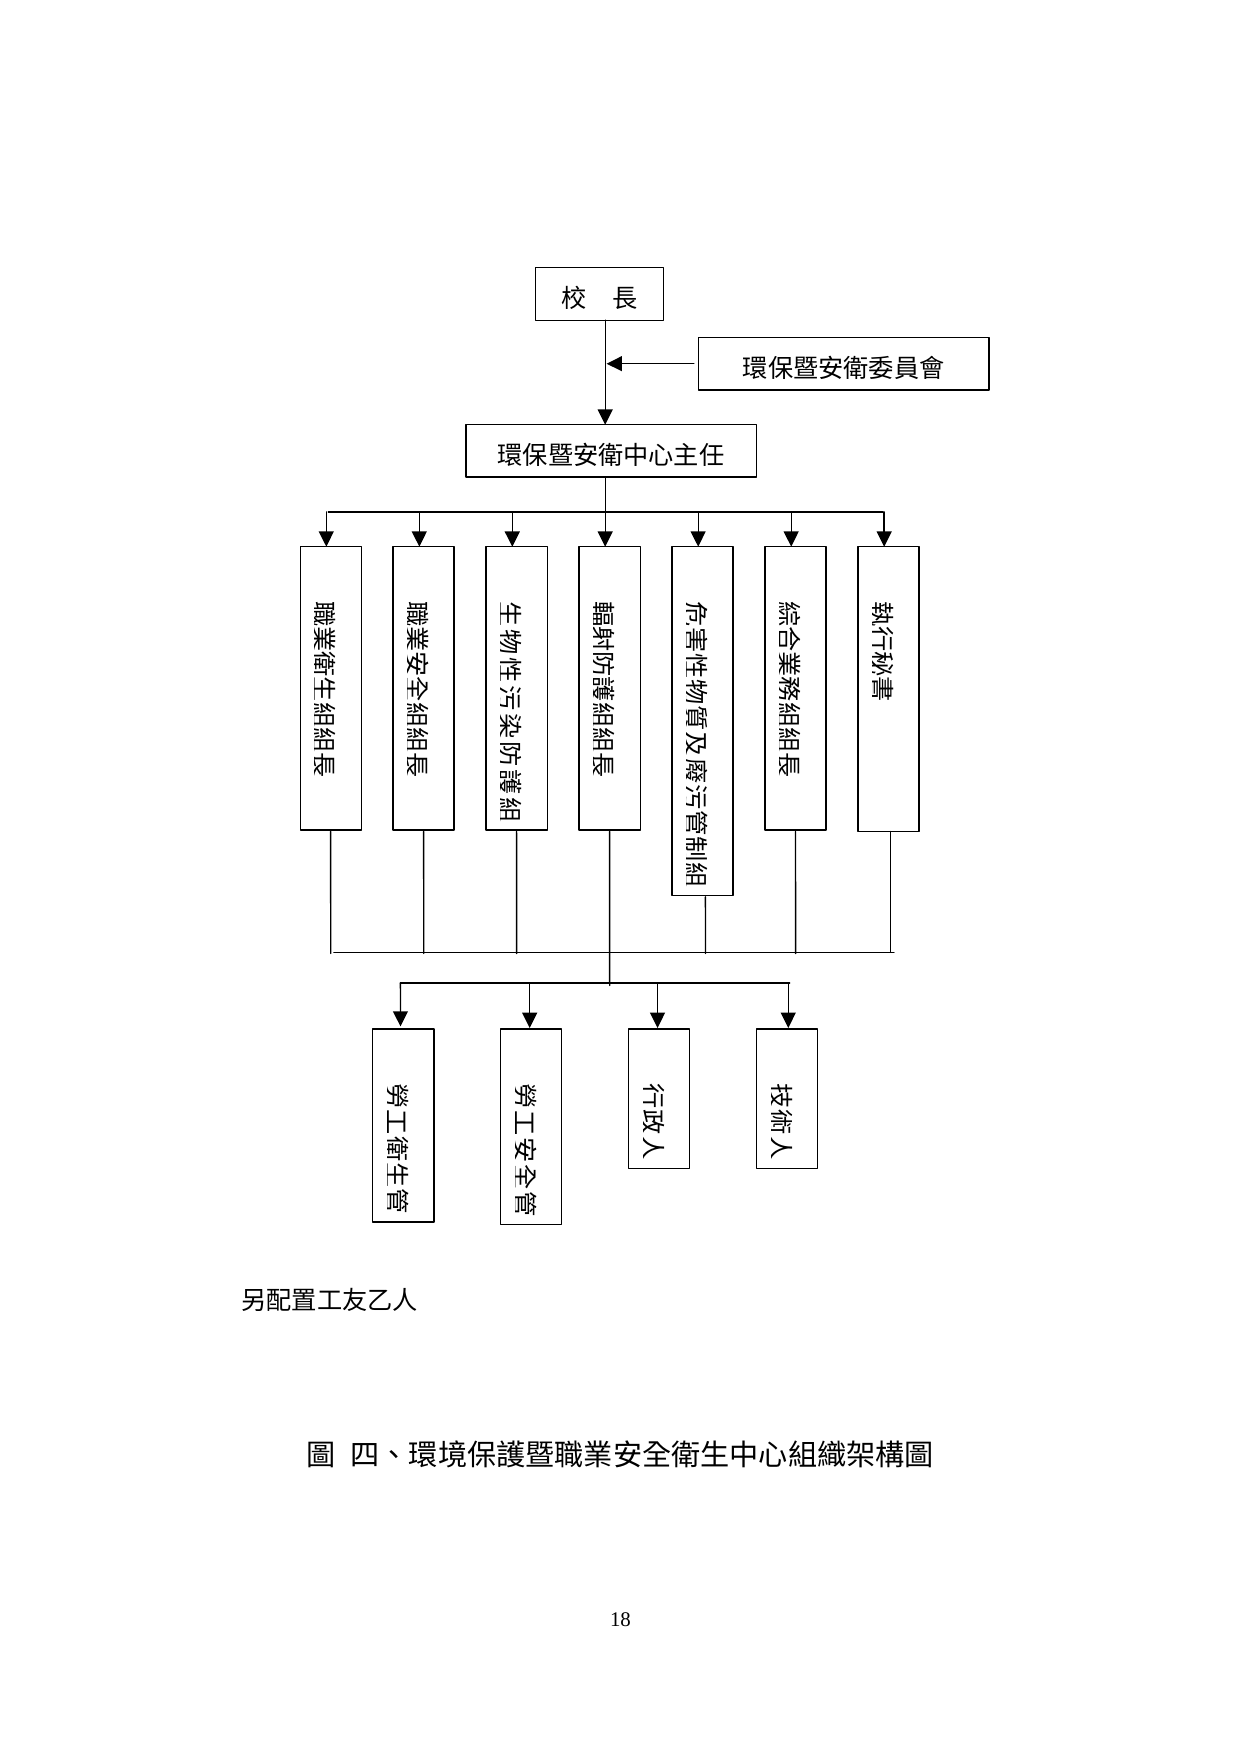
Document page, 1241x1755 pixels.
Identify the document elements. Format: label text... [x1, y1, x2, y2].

text 圖 四、環境保護暨職業安全衛生中心組織架構圖 [89, 1431, 1152, 1474]
